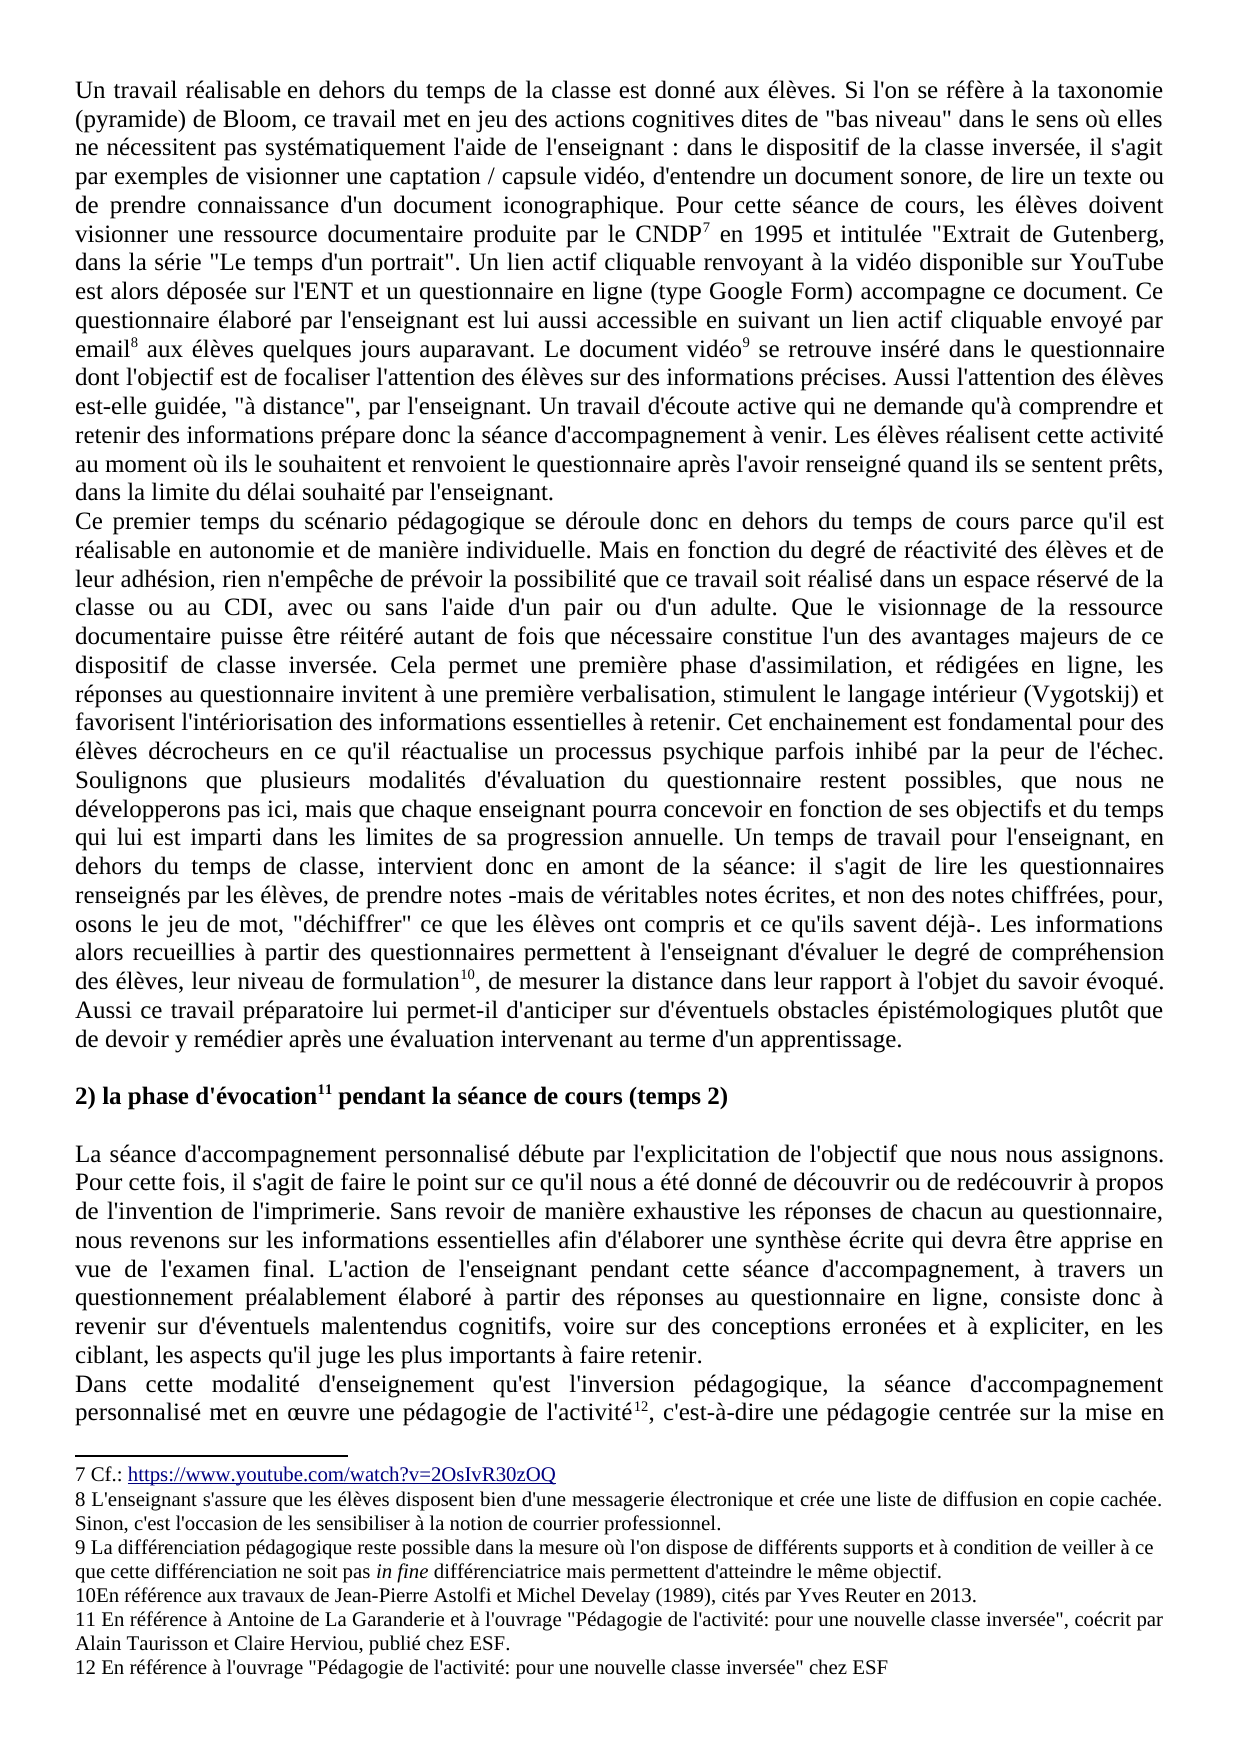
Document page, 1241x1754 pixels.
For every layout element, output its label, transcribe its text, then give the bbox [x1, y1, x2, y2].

text Dans cette modalité d'enseignement qu'est l'inversion pédagogique, la séance d'accompagnement personnalisé met en œuvre une pédagogie de l'activité, c'est-à-dire une pédagogie centrée sur la mise en [75, 1369, 1165, 1426]
text Un travail réalisable en dehors du temps de la classe est donné aux élèves. Si l'on se réfère à la taxonomie (pyramide) de Bloom, ce travail met en jeu des actions cognitives dites de "bas niveau" dans le sens où elles ne nécessitent pas systématiquement l'aide de l'enseignant : dans le dispositif de la classe inversée, il s'agit par exemples de visionner une captation / capsule vidéo, d'entendre un document sonore, de lire un texte ou de prendre connaissance d'un document iconographique. Pour cette séance de cours, les élèves doivent visionner une ressource documentaire produite par le CNDP en 1995 et intitulée "Extrait de Gutenberg, dans la série "Le temps d'un portrait". Un lien actif cliquable renvoyant à la vidéo disponible sur YouTube est alors déposée sur l'ENT et un questionnaire en ligne (type Google Form) accompagne ce document. Ce questionnaire élaboré par l'enseignant est lui aussi accessible en suivant un lien actif cliquable envoyé par email aux élèves quelques jours auparavant. Le document vidéo se retrouve inséré dans le questionnaire dont l'objectif est de focaliser l'attention des élèves sur des informations précises. Aussi l'attention des élèves est-elle guidée, "à distance", par l'enseignant. Un travail d'écoute active qui ne demande qu'à comprendre et retenir des informations prépare donc la séance d'accompagnement à venir. Les élèves réalisent cette activité au moment où ils le souhaitent et renvoient le questionnaire après l'avoir renseigné quand ils se sentent prêts, dans la limite du délai souhaité par l'enseignant. [75, 75, 1165, 506]
text Cf.: https://www.youtube.com/watch?v=2OsIvR30zOQ [75, 1462, 1165, 1486]
text 2) la phase d'évocation pendant la séance de cours (temps 2) [75, 1081, 1165, 1110]
text Ce premier temps du scénario pédagogique se déroule donc en dehors du temps de cours parce qu'il est réalisable en autonomie et de manière individuelle. Mais en fonction du degré de réactivité des élèves et de leur adhésion, rien n'empêche de prévoir la possibilité que ce travail soit réalisé dans un espace réservé de la classe ou au CDI, avec ou sans l'aide d'un pair ou d'un adulte. Que le visionnage de la ressource documentaire puisse être réitéré autant de fois que nécessaire constitue l'un des avantages majeurs de ce dispositif de classe inversée. Cela permet une première phase d'assimilation, et rédigées en ligne, les réponses au questionnaire invitent à une première verbalisation, stimulent le langage intérieur (Vygotskij) et favorisent l'intériorisation des informations essentielles à retenir. Cet enchainement est fondamental pour des élèves décrocheurs en ce qu'il réactualise un processus psychique parfois inhibé par la peur de l'échec. Soulignons que plusieurs modalités d'évaluation du questionnaire restent possibles, que nous ne développerons pas ici, mais que chaque enseignant pourra concevoir en fonction de ses objectifs et du temps qui lui est imparti dans les limites de sa progression annuelle. Un temps de travail pour l'enseignant, en dehors du temps de classe, intervient donc en amont de la séance: il s'agit de lire les questionnaires renseignés par les élèves, de prendre notes -mais de véritables notes écrites, et non des notes chiffrées, pour, osons le jeu de mot, "déchiffrer" ce que les élèves ont compris et ce qu'ils savent déjà-. Les informations alors recueillies à partir des questionnaires permettent à l'enseignant d'évaluer le degré de compréhension des élèves, leur niveau de formulation, de mesurer la distance dans leur rapport à l'objet du savoir évoqué. Aussi ce travail préparatoire lui permet-il d'anticiper sur d'éventuels obstacles épistémologiques plutôt que de devoir y remédier après une évaluation intervenant au terme d'un apprentissage. [75, 506, 1165, 1052]
text En référence à l'ouvrage "Pédagogie de l'activité: pour une nouvelle classe inversée" chez ESF [75, 1655, 1165, 1679]
text La séance d'accompagnement personnalisé débute par l'explicitation de l'objectif que nous nous assignons. Pour cette fois, il s'agit de faire le point sur ce qu'il nous a été donné de découvrir ou de redécouvrir à propos de l'invention de l'imprimerie. Sans revoir de manière exhaustive les réponses de chacun au questionnaire, nous revenons sur les informations essentielles afin d'élaborer une synthèse écrite qui devra être apprise en vue de l'examen final. L'action de l'enseignant pendant cette séance d'accompagnement, à travers un questionnement préalablement élaboré à partir des réponses au questionnaire en ligne, consiste donc à revenir sur d'éventuels malentendus cognitifs, voire sur des conceptions erronées et à expliciter, en les ciblant, les aspects qu'il juge les plus importants à faire retenir. [75, 1139, 1165, 1369]
text En référence aux travaux de Jean-Pierre Astolfi et Michel Develay (1989), cités par Yves Reuter en 2013. [75, 1583, 1165, 1607]
text L'enseignant s'assure que les élèves disposent bien d'une messagerie électronique et crée une liste de diffusion en copie cachée. Sinon, c'est l'occasion de les sensibiliser à la notion de courrier professionnel. [75, 1486, 1165, 1534]
text En référence à Antoine de La Garanderie et à l'ouvrage "Pédagogie de l'activité: pour une nouvelle classe inversée", coécrit par Alain Taurisson et Claire Herviou, publié chez ESF. [75, 1607, 1165, 1655]
text La différenciation pédagogique reste possible dans la mesure où l'on dispose de différents supports et à condition de veiller à ce que cette différenciation ne soit pas in fine différenciatrice mais permettent d'atteindre le même objectif. [75, 1534, 1165, 1583]
